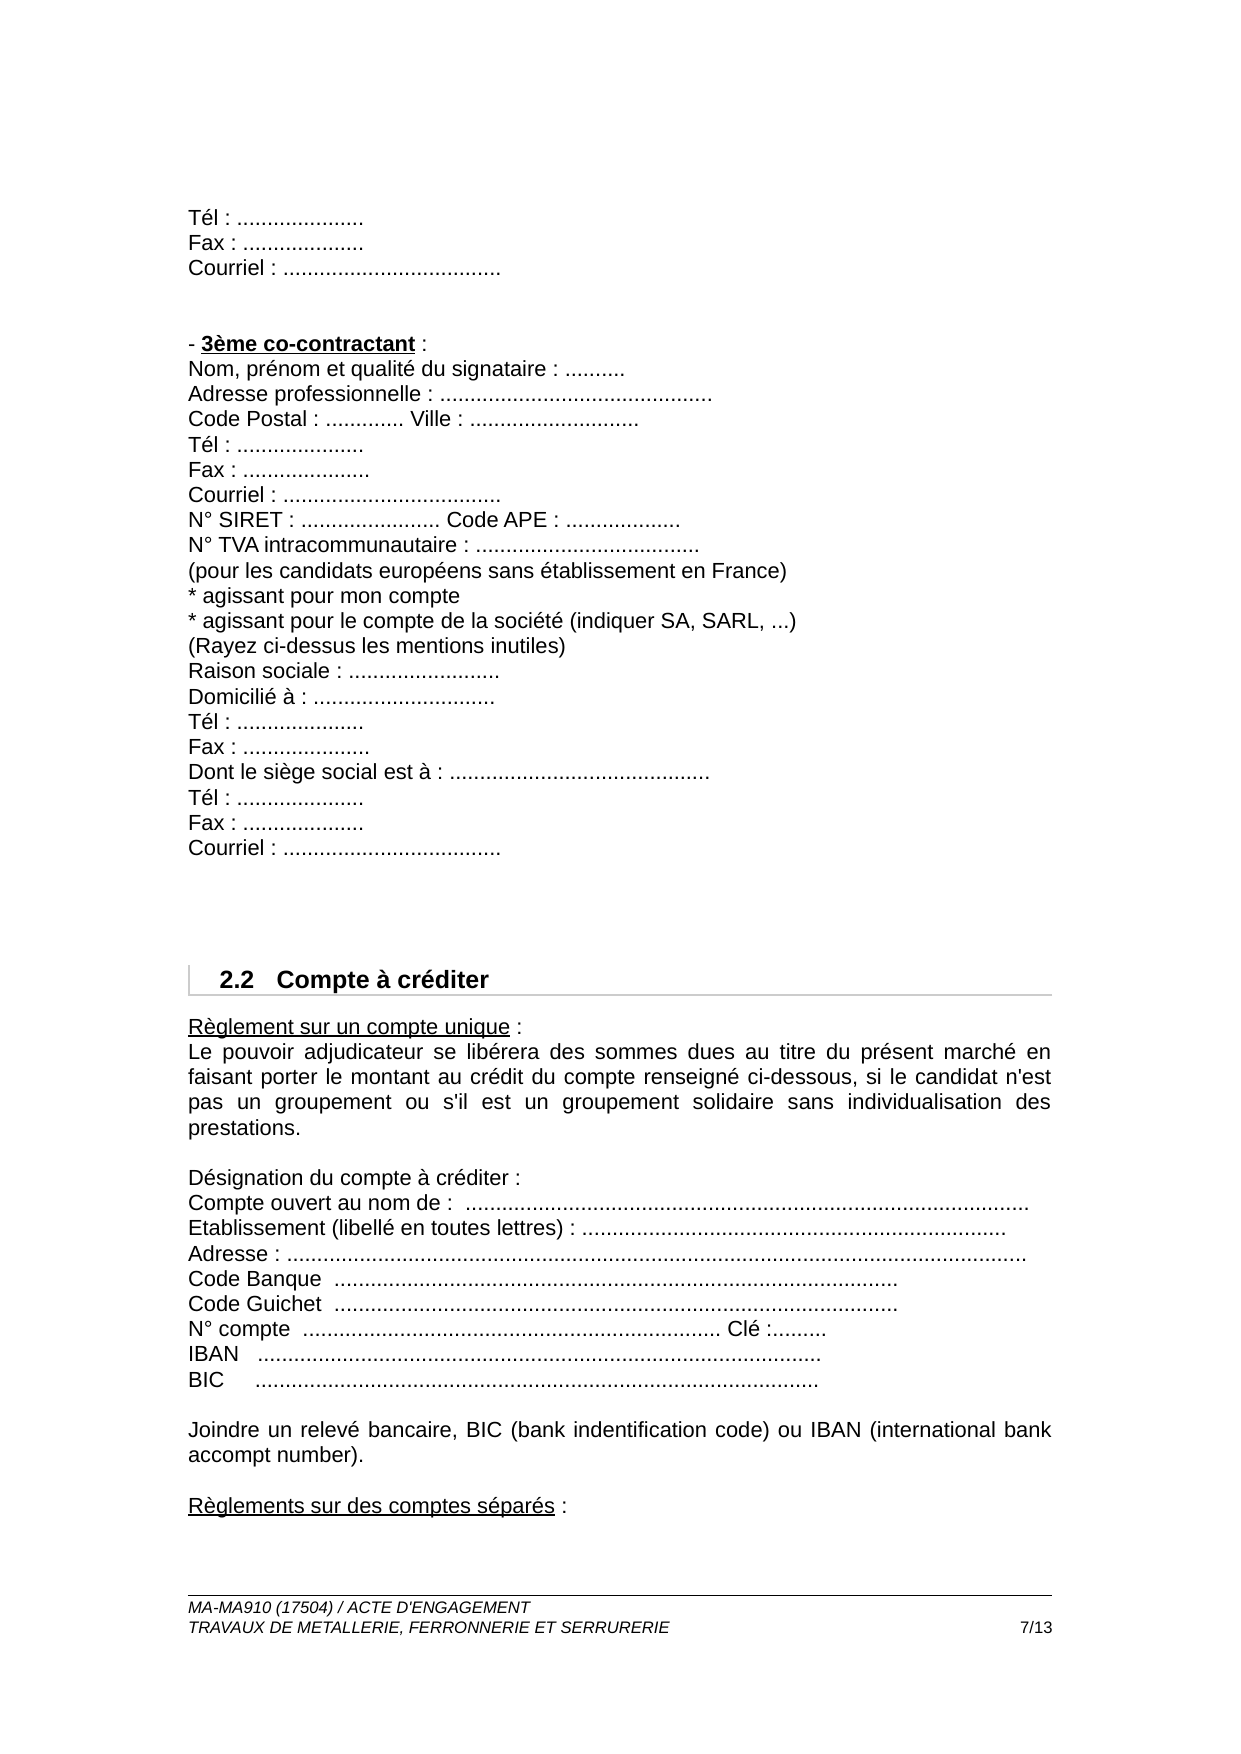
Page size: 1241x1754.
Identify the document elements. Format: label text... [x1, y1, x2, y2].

text BIC ............................................................................................. [188, 1367, 1052, 1392]
text N° SIRET : ....................... Code APE : ................... [188, 507, 1052, 532]
text Courriel : .................................... [188, 482, 1052, 507]
text Code Guichet ............................................................................................. [188, 1291, 1052, 1316]
text (Rayez ci-dessus les mentions inutiles) [188, 633, 1052, 658]
text Fax : .................... [188, 230, 1052, 255]
text Courriel : .................................... [188, 255, 1052, 280]
text Domicilié à : .............................. [188, 683, 1052, 709]
text N° TVA intracommunautaire : ..................................... [188, 532, 1052, 557]
text Raison sociale : ......................... [188, 658, 1052, 683]
text Tél : ..................... [188, 431, 1052, 457]
text Adresse professionnelle : ............................................. [188, 381, 1052, 406]
text Règlements sur des comptes séparés : [188, 1493, 1052, 1518]
text * agissant pour le compte de la société (indiquer SA, SARL, ...) [188, 608, 1052, 633]
text * agissant pour mon compte [188, 583, 1052, 608]
subtitle Compte à créditer [190, 965, 1052, 994]
text Courriel : .................................... [188, 835, 1052, 860]
text Tél : ..................... [188, 709, 1052, 734]
text IBAN ............................................................................................. [188, 1341, 1052, 1367]
text Joindre un relevé bancaire, BIC (bank indentification code) ou IBAN (international bank accompt number). [188, 1417, 1052, 1467]
text Nom, prénom et qualité du signataire : .......... [188, 356, 1052, 381]
text Fax : ..................... [188, 457, 1052, 482]
text Le pouvoir adjudicateur se libérera des sommes dues au titre du présent marché en faisant porter le montant au crédit du compte renseigné ci-dessous, si le candidat n'est pas un groupement ou s'il est un groupement solidaire sans individualisation des prestations. [188, 1039, 1052, 1140]
text Tél : ..................... [188, 784, 1052, 809]
text Règlement sur un compte unique : [188, 1014, 1052, 1039]
text (pour les candidats européens sans établissement en France) [188, 557, 1052, 583]
text - 3ème co-contractant : [188, 331, 1052, 356]
text N° compte ..................................................................... Clé :......... [188, 1316, 1052, 1341]
text Dont le siège social est à : ........................................... [188, 759, 1052, 784]
text Adresse : .......................................................................................................................... [188, 1241, 1052, 1266]
text Désignation du compte à créditer : [188, 1165, 1052, 1190]
text Fax : .................... [188, 809, 1052, 835]
text Tél : ..................... [188, 204, 1052, 230]
text Etablissement (libellé en toutes lettres) : ...................................................................... [188, 1215, 1052, 1241]
text Code Banque ............................................................................................. [188, 1266, 1052, 1291]
text Fax : ..................... [188, 734, 1052, 759]
text Code Postal : ............. Ville : ............................ [188, 406, 1052, 431]
text Compte ouvert au nom de : ............................................................................................. [188, 1190, 1052, 1215]
